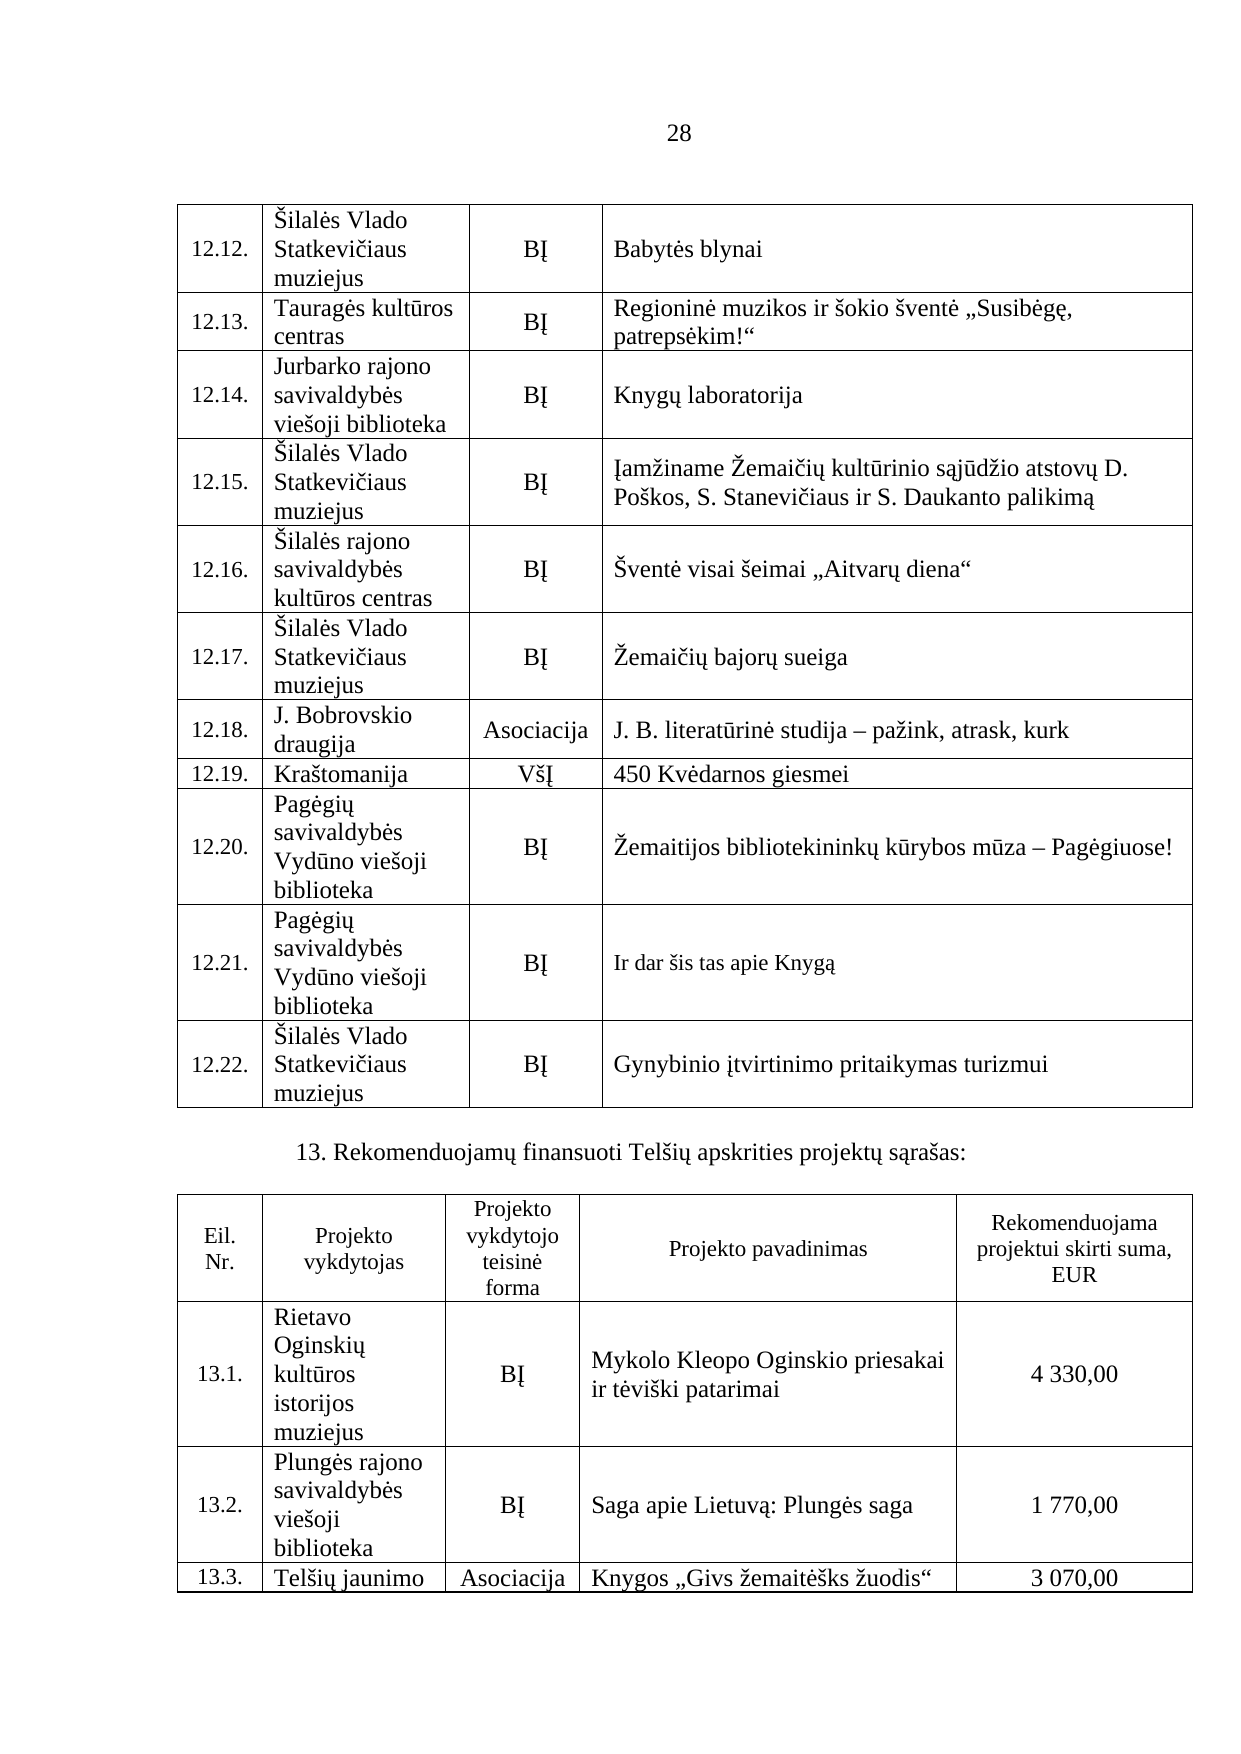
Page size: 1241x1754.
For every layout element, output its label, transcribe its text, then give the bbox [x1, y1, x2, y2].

table_cell 13.1. [178, 1302, 262, 1446]
table_cell Šilalės Vlado Statkevičiaus muziejus [263, 613, 469, 699]
table_cell 12.19. [178, 759, 262, 788]
table_cell BĮ [470, 1021, 602, 1107]
table_cell 12.13. [178, 293, 262, 350]
table_cell 12.16. [178, 526, 262, 612]
table_cell J. Bobrovskio draugija [263, 700, 469, 758]
table_cell 4 330,00 [957, 1302, 1192, 1446]
table_cell BĮ [470, 351, 602, 437]
text 13. Rekomenduojamų finansuoti Telšių apskrities projektų sąrašas: [295, 1137, 1181, 1166]
table_cell BĮ [470, 439, 602, 525]
table_cell Asociacija [446, 1563, 579, 1591]
table_cell Pagėgių savivaldybės Vydūno viešoji biblioteka [263, 789, 469, 904]
table_cell Knygos „Givs žemaitėšks žuodis“ [580, 1563, 956, 1591]
table_cell BĮ [470, 613, 602, 699]
table_cell 12.15. [178, 439, 262, 525]
table_cell Asociacija [470, 700, 602, 758]
table_cell Saga apie Lietuvą: Plungės saga [580, 1447, 956, 1562]
table_cell Žemaičių bajorų sueiga [603, 613, 1192, 699]
table_cell Šilalės rajono savivaldybės kultūros centras [263, 526, 469, 612]
table_cell 12.14. [178, 351, 262, 437]
table_cell BĮ [470, 905, 602, 1020]
table_cell 3 070,00 [957, 1563, 1192, 1591]
table_cell VšĮ [470, 759, 602, 788]
table_cell 450 Kvėdarnos giesmei [603, 759, 1192, 788]
table_cell Šilalės Vlado Statkevičiaus muziejus [263, 205, 469, 292]
table_cell BĮ [446, 1447, 579, 1562]
table_cell 12.17. [178, 613, 262, 699]
table_cell BĮ [470, 526, 602, 612]
table_header Rekomenduojama projektui skirti suma, EUR [957, 1195, 1192, 1301]
table_cell Babytės blynai [603, 205, 1192, 292]
table_cell Pagėgių savivaldybės Vydūno viešoji biblioteka [263, 905, 469, 1020]
table_cell Ir dar šis tas apie Knygą [603, 905, 1192, 1020]
table_cell 12.18. [178, 700, 262, 758]
table_cell Knygų laboratorija [603, 351, 1192, 437]
table_cell Regioninė muzikos ir šokio šventė „Susibėgę, patrepsėkim!“ [603, 293, 1192, 350]
table_cell 1 770,00 [957, 1447, 1192, 1562]
table_cell BĮ [470, 293, 602, 350]
table_cell 13.3. [178, 1563, 262, 1591]
table_cell 12.22. [178, 1021, 262, 1107]
table_cell BĮ [470, 789, 602, 904]
table_cell Mykolo Kleopo Oginskio priesakai ir tėviški patarimai [580, 1302, 956, 1446]
table_header Projekto vykdytojas [263, 1195, 445, 1301]
table_cell Rietavo Oginskių kultūros istorijos muziejus [263, 1302, 445, 1446]
table_cell 12.20. [178, 789, 262, 904]
table_header Projekto pavadinimas [580, 1195, 956, 1301]
table_cell 12.12. [178, 205, 262, 292]
table_cell Tauragės kultūros centras [263, 293, 469, 350]
table_cell Plungės rajono savivaldybės viešoji biblioteka [263, 1447, 445, 1562]
table_cell Šilalės Vlado Statkevičiaus muziejus [263, 1021, 469, 1107]
table_cell Žemaitijos bibliotekininkų kūrybos mūza – Pagėgiuose! [603, 789, 1192, 904]
table_cell Kraštomanija [263, 759, 469, 788]
table_cell Jurbarko rajono savivaldybės viešoji biblioteka [263, 351, 469, 437]
table_cell Šilalės Vlado Statkevičiaus muziejus [263, 439, 469, 525]
table_cell 12.21. [178, 905, 262, 1020]
table_cell J. B. literatūrinė studija – pažink, atrask, kurk [603, 700, 1192, 758]
table_header Projekto vykdytojo teisinė forma [446, 1195, 579, 1301]
table_cell Įamžiname Žemaičių kultūrinio sąjūdžio atstovų D. Poškos, S. Stanevičiaus ir S. Daukanto palikimą [603, 439, 1192, 525]
table_cell 13.2. [178, 1447, 262, 1562]
table_cell Telšių jaunimo [263, 1563, 445, 1591]
table_cell BĮ [446, 1302, 579, 1446]
table_header Eil. Nr. [178, 1195, 262, 1301]
table_cell BĮ [470, 205, 602, 292]
table_cell Šventė visai šeimai „Aitvarų diena“ [603, 526, 1192, 612]
table_cell Gynybinio įtvirtinimo pritaikymas turizmui [603, 1021, 1192, 1107]
